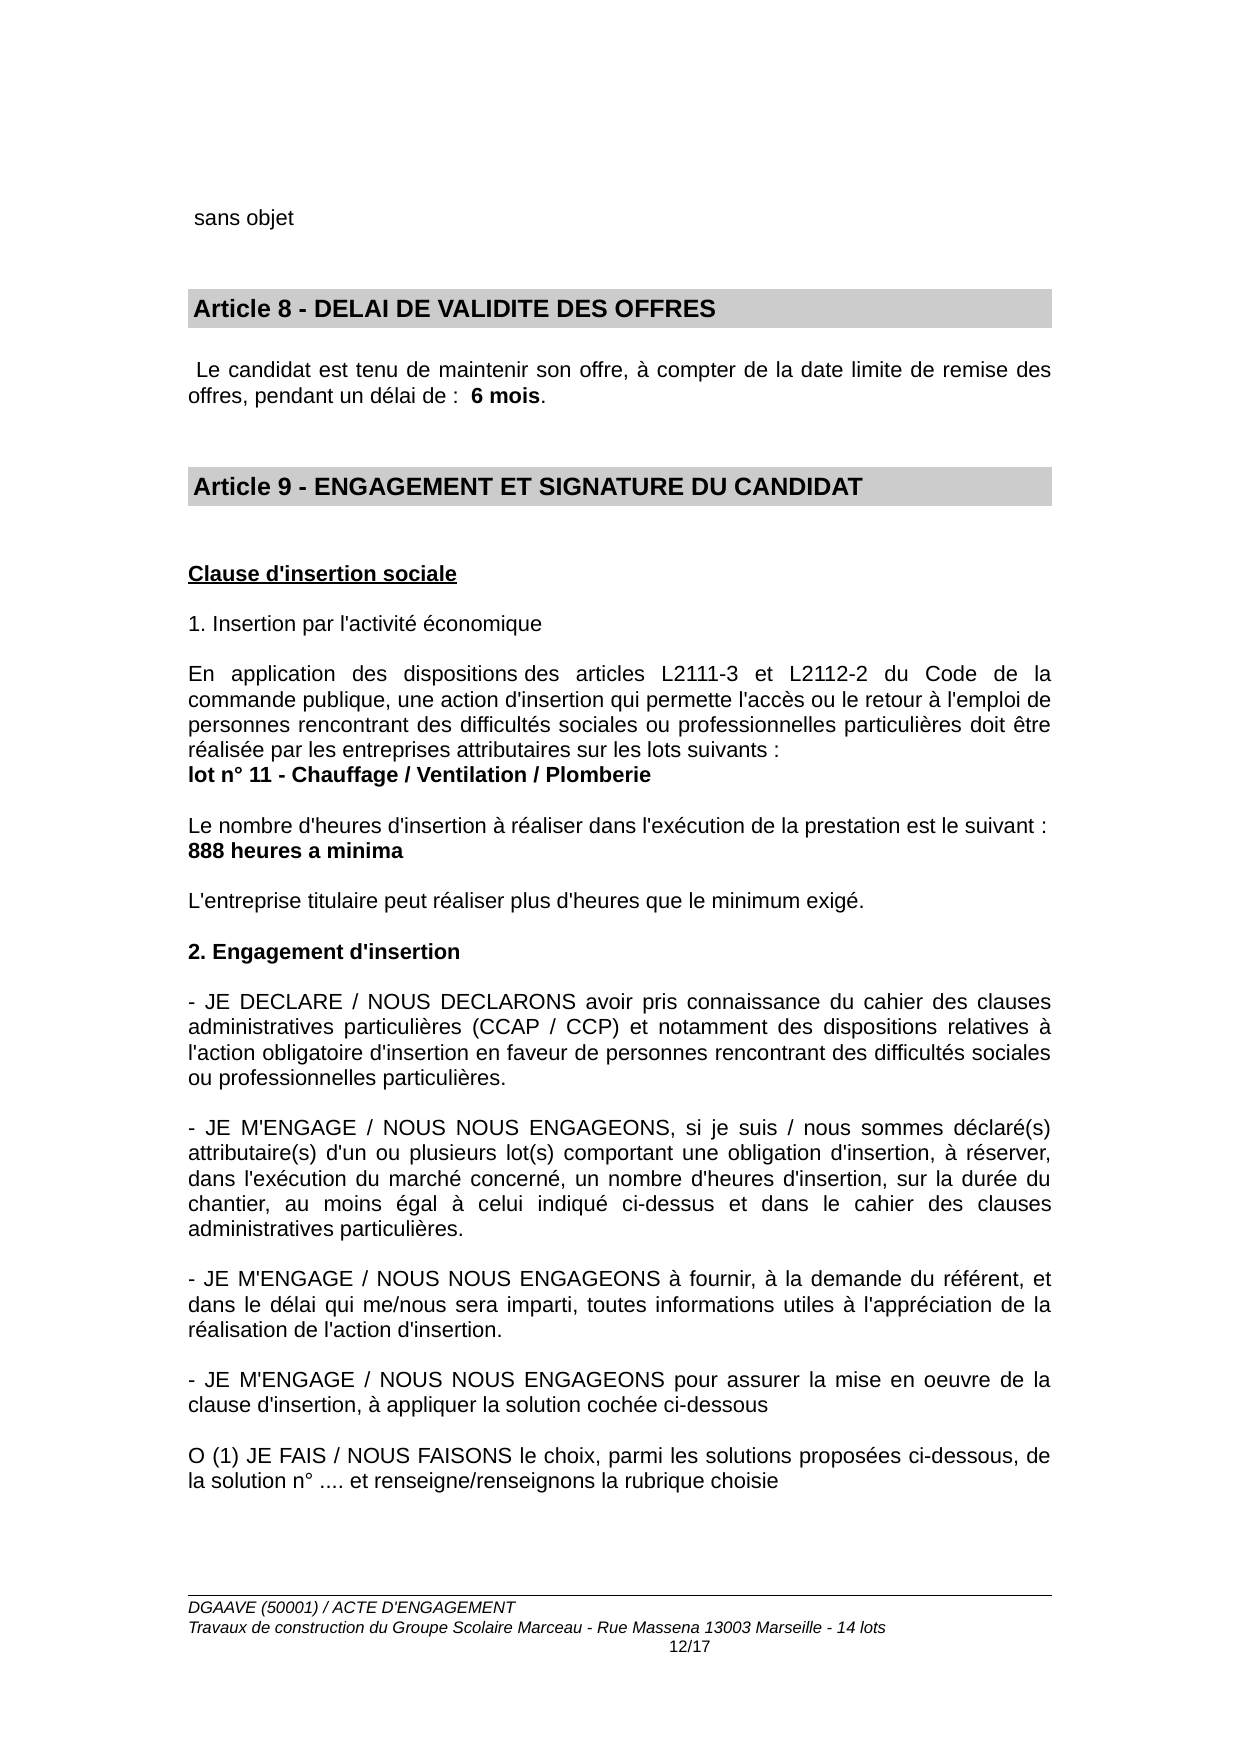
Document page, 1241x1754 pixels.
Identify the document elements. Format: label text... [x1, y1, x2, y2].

subtitle DELAI DE VALIDITE DES OFFRES [190, 291, 1050, 326]
text 888 heures a minima [188, 838, 1052, 863]
text O (1) JE FAIS / NOUS FAISONS le choix, parmi les solutions proposées ci-dessous, de la solution n° .... et renseigne/renseignons la rubrique choisie [188, 1443, 1052, 1493]
text - JE M'ENGAGE / NOUS NOUS ENGAGEONS pour assurer la mise en oeuvre de la clause d'insertion, à appliquer la solution cochée ci-dessous [188, 1367, 1052, 1417]
text Clause d'insertion sociale [188, 560, 1052, 586]
text sans objet [188, 204, 1052, 230]
text - JE DECLARE / NOUS DECLARONS avoir pris connaissance du cahier des clauses administratives particulières (CCAP / CCP) et notamment des dispositions relatives à l'action obligatoire d'insertion en faveur de personnes rencontrant des difficultés sociales ou professionnelles particulières. [188, 989, 1052, 1090]
text - JE M'ENGAGE / NOUS NOUS ENGAGEONS à fournir, à la demande du référent, et dans le délai qui me/nous sera imparti, toutes informations utiles à l'appréciation de la réalisation de l'action d'insertion. [188, 1266, 1052, 1342]
text Le nombre d'heures d'insertion à réaliser dans l'exécution de la prestation est le suivant : [188, 812, 1052, 838]
text lot n° 11 - Chauffage / Ventilation / Plomberie [188, 762, 1052, 787]
text - JE M'ENGAGE / NOUS NOUS ENGAGEONS, si je suis / nous sommes déclaré(s) attributaire(s) d'un ou plusieurs lot(s) comportant une obligation d'insertion, à réserver, dans l'exécution du marché concerné, un nombre d'heures d'insertion, sur la durée du chantier, au moins égal à celui indiqué ci-dessus et dans le cahier des clauses administratives particulières. [188, 1115, 1052, 1241]
subtitle ENGAGEMENT ET SIGNATURE DU CANDIDAT [190, 469, 1050, 504]
text 1. Insertion par l'activité économique [188, 611, 1052, 636]
text L'entreprise titulaire peut réaliser plus d'heures que le minimum exigé. [188, 888, 1052, 913]
text Le candidat est tenu de maintenir son offre, à compter de la date limite de remise des offres, pendant un délai de : 6 mois. [188, 357, 1052, 408]
text En application des dispositions des articles L2111-3 et L2112-2 du Code de la commande publique, une action d'insertion qui permette l'accès ou le retour à l'emploi de personnes rencontrant des difficultés sociales ou professionnelles particulières doit être réalisée par les entreprises attributaires sur les lots suivants : [188, 661, 1052, 762]
text 2. Engagement d'insertion [188, 938, 1052, 964]
